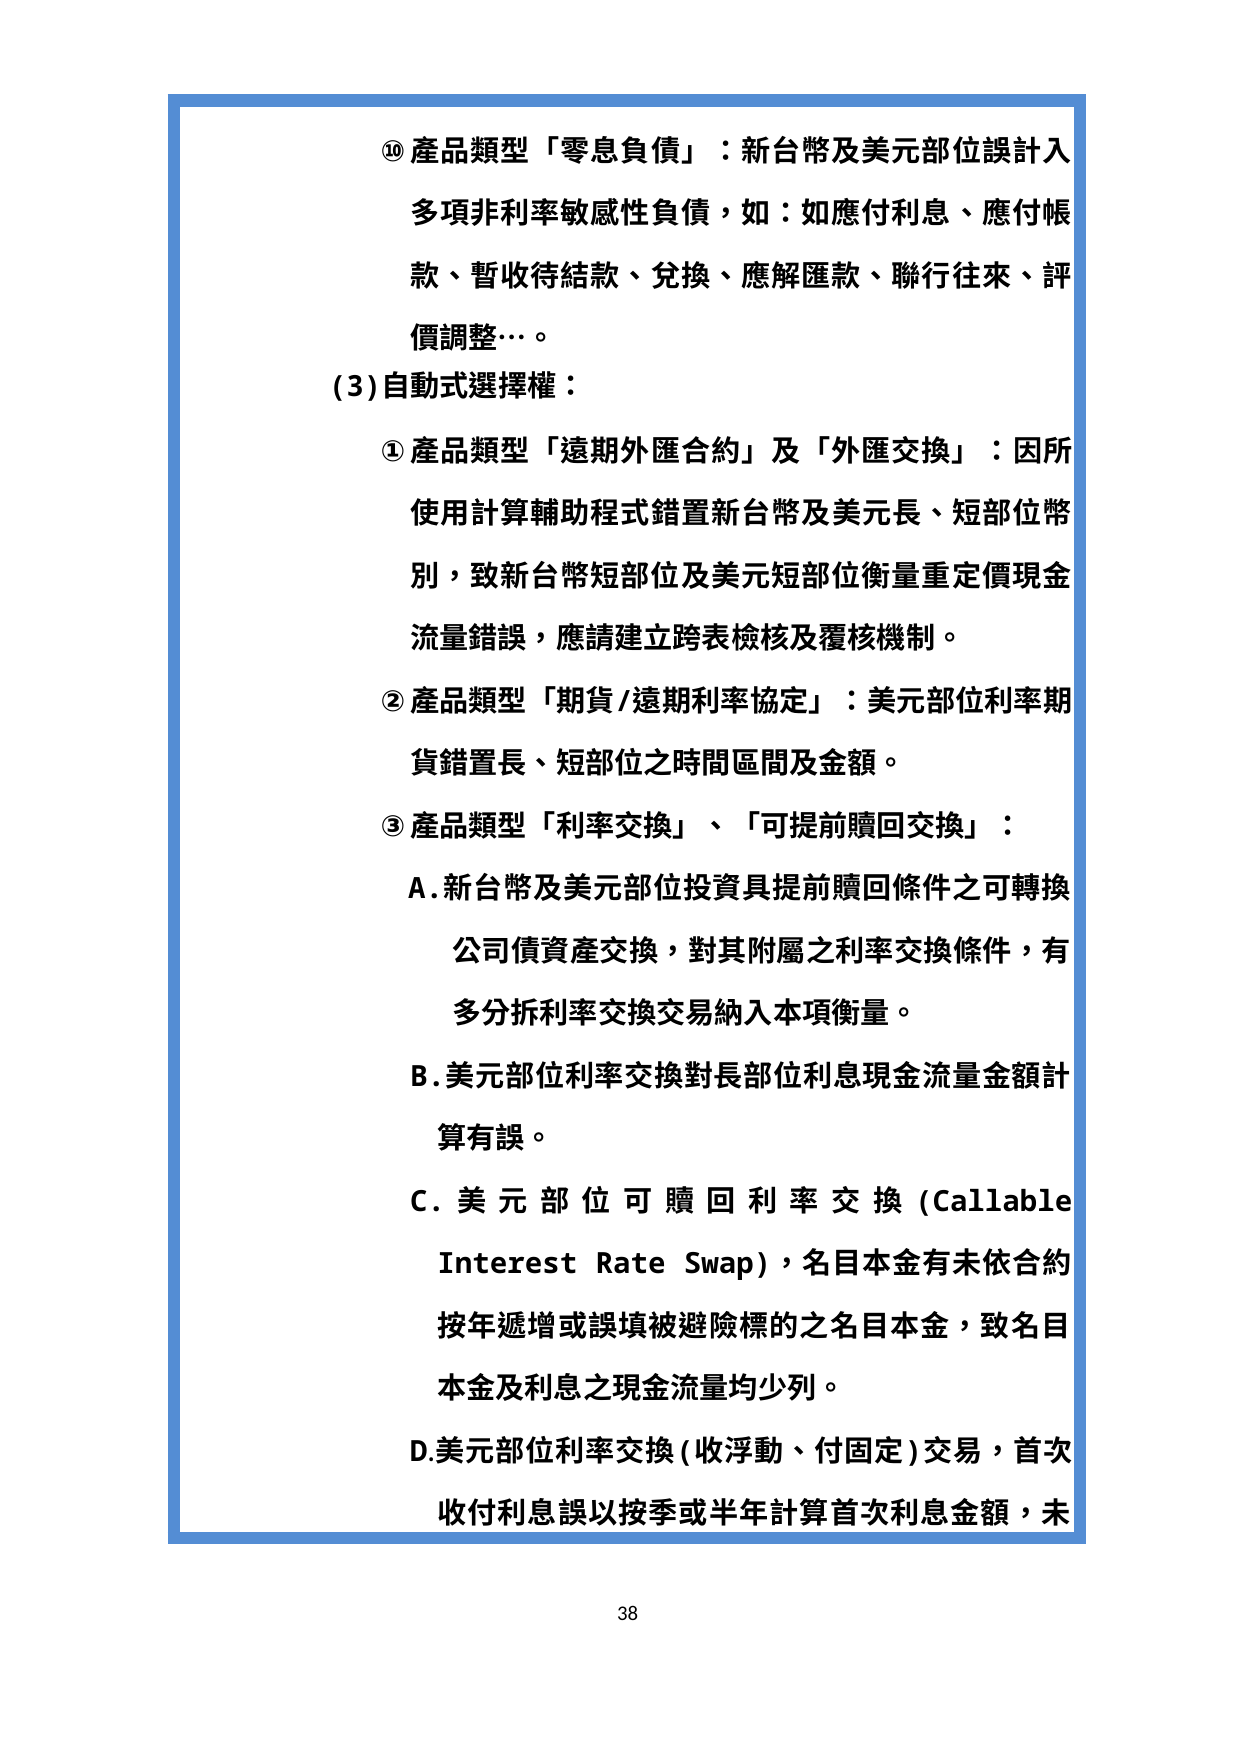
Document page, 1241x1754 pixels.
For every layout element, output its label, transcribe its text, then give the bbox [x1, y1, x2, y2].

table_header 態樣五：銀行簿利率風險缺失： 1.內部作業規範之妥適性： (1)將銀行簿利率風險於「市場風險管理政策」中簡述，相關管理機制散見於不同規範中，已請該行依巴塞爾監理委員會規範意旨，研議訂定銀行簿利率風險管理政策，並將下列事項一併列入規範： 銀行簿利率風險管理權責劃分、責任歸屬及陳報機制。 銀行簿利率風險各類暴險狀況之相關控制機制。 銀行簿利率風險指標超逾限額時之處理程序及內部作業規範。 將銀行簿利率風險納入內部資本適足性評估。 依據銀行簿利率風險評估結果，訂定相關銀行簿利率風險管理策略(包含風險承擔、風險迴避、風險移轉、風險降低等)。 針對銀行簿利率風險之各類暴險風險胃納狀況，訂定超逾限額時之改善計畫。 (2)尚未配合依修正後銀行簿利率風險質化與量化指標，檢視現行銀行簿利率風險管理政策適合性，並修訂相關銀行簿利率風險管理策略，及針對已確認之各類風險訂定相對應之指標、預警及限額。 2.計算極端值測試，第一類資本淨額未以查核基準日數額計算，影響極端值測試結果之正確性。 3.△NII及△EVE計算正確性： (1)資產端： 產品類型「存放同業」： 新台幣及美元部位存放銀行同業，漏未納入衡量。 美元部位存放銀行同業納入衡量計算金額，與帳列金額不符。 新台幣及美元部位利率型態為浮動利率者，其重定價現金流量時間區間未採下次利率重設日，均誤配置為「翌日」。 新台幣及美元部位活期存款，加權平均利率均鍵為0%，未正確計算。 美元部位定期存款，未依適當之時間區間配置。 產品類型「拆放同業」：新台幣及美元部位拆放銀行同業，漏未納入衡量。 產品類型「存放央行(乙戶)」： 新台幣部位利率型態為機動利率者，誤配置為浮動利率，未以實際央行利率會議時點配置對應之時間區間，或加權平均利率誤鍵為0%。 新台幣部位應為機動利率(源自活期性存款0.396%、源自定期性存款1.083%)，誤配置為固定利率0.252%。 新台幣部位未依基準日利率計算正確之加權平均利率(源自活期性存款0.646%、源自定期性存款1.334%)。 產品類型「有價證券」： 新台幣及美元部位名目重定價現金流量及加權平均利率，均誤以購入成本衡量及到期殖利率衡量，未以證券面額衡量及票面利率衡量。 未將投資可轉換公司債資產交換納入衡量，並分拆賣出買權納入「分拆式選擇權」衡量；另對該債券投資附屬之利率交換，多計入「自動式選擇權」衡量。 對帳列附息債券投資，誤以帳面淨額衡量，未以面額衡量。 美元部位有價證券納入衡量之現金流量，與帳列銀行簿美元部位有價證券投資不符，有多計情形。 產品類型「附賣回債票券」：誤以債票券面額配置名目重定價現金流量，未以合約到期日所償還之本金衡量。 產品類型「放款」： 新台幣部位固定利率放款，有多筆長期放款原始資料名目利率誤植為0%，影響該項目加權平均利率計算正確性。 新台幣部位放款為階段式利率者，第一階段之固定利率誤以契約到期日配置時間區間，應調整為下次利率有效日。 產品類型「放款包含擔保/無擔保放款(一次/分期還本)、貼現與透支、信用卡與循環額度(隨借隨還)」： A.新台幣及美元部位零售客戶浮動利率放款，其時間區間均配置「翌日或當日」，未依個別下次利率重定價日配置對應之時間區間。 B.新台幣部位零售型客戶機動利率放款，有誤以契約到期日配置其名目重定價現金流量之時間區間，未依央行利率會議時點配置對應時間區間。 產品類型「放款(包含 Factoring及Forfaiting)」： 新台幣及美元部位批發客戶機動利率及浮動利率放款，其時間區間均配置「翌日或當日」，未依央行利率會議時點配置對應時間區間及個別下次利率重定價日配置對應之時間區間。 對聯貸型授信案件，其利率型態未依個別利率定價條件決定，均誤配置為「管理利率」或「固定利率」，致名目重定價現金流量時間區間錯誤。 新台幣部位對批發客戶之循環動用型放款，有誤配置於產品類型「信用卡與循環額度(隨借隨還)」衡量，致錯誤套用公版計算程式行為化參數。 新台幣部位固定利率分期攤還放款，未依本金攤還條件配置名目重定價現金流量；美元部位亦有相同情形，且原始計算資料有不符常規之負值，及非應歸屬本項產品之零售客戶資料。 對已屆期浮動利率放款，現金流量時間區間誤配置以下次利率重訂價日對應之時間區間。 新台幣及美元部位屬無追索權之應收帳款承購淨額及遠期信用狀買斷，產品類型應分類至「其他」。 新台幣及美元部位管理利率放款，均誤以契約到期日配置名目本金現金流量之時間區間，未將管理利率配置於「翌日或當日」。 漏未計入美元部位出口押匯或出口押匯之加權平均利率均鍵置為0%，未正確計算。 誤將存放銀行同業、拆放銀行同業及放款轉列之催收款項，納入本項衡量。 產品類型「信用卡與循環額度 (隨借隨還)」： A.新台幣部位有距契約到期日未逾1個月者，誤配置「1個月~3個月」時間區間。 B.應收信用卡款項納入衡量計算金額，與帳列金額不符。 C.新台幣及美元部位應收信用卡款項之加權平均利率均鍵置為0%，未將分期付款利率或循環信用利率納入衡量。 D. 新台幣部位應收信用卡款項，僅計入當期消費已出帳及未出帳金額，漏未將分期付款部分計入衡量。 E.誤將未動用循環信用額度之信用卡消費款列入本項衡量，改列「零息資產」項下衡量。 F.新台幣部位應收信用卡爭議款誤列入本項衡量。 G.新台幣部位以「管理利率」計息之應收信用卡款項(信用卡分期付款及循環消費款)，誤列入本項衡量，致誤適用公版計算程式預設之「固定利率」計算。 產品類型「零息資產」： 對新台幣部位轉存央行存款（不計息）及美元部位存放央行(不計息)，漏未納入本項衡量。 新台幣及美元部位誤計入權益證券暴險項目，及多項非利率敏感性資產，如：應收利息、其他遞延資產、備抵呆帳、固定資產、累計折舊、催收款、無形資產、庫存現金、零用及週轉金、庫存外幣、運送中現金、待交換票據、存出保證金及信用卡其他手續費。 存放央行甲戶資金，誤將其重定價現金流量配置於時間區間「1年~1.5年」，未配置「翌日或當日」。 產品類型「其他」： A.新台幣及美元部位應收承購帳款淨額漏未納入本項衡量。 B.新台幣及美元部位零售客戶所有利率類型之應收信用卡款項全額繳款及分期付款，產品類型應分類至「信用卡與循環額度(隨借隨還)」或「放款包含擔保/無擔保放款(一次/分期還本)、貼現與透支、信用卡與循環額度(隨借隨還)」。 C.新台幣部位應收信用卡款項分期付款之加權平均利率均鍵置為0%，未正確計算。 D.美元部位有資產數額為負值之情形。 (2)負債端： 產品類型「同業存款」： 新台幣及美元部位「銀行同業存款」及中華郵政轉存款，未納入衡量，均誤配置產品類型「零息負債」。 新台幣部位批發客戶浮動利率存款，其時間區間配置為「翌日或當日」，未依實際為機動利率型態之擺放原則配置對應之時間區間。 產品類型「同業拆款」： 新台幣部位帳列「央行放款轉融資」及「央行其他融資」金額，漏未納入本項衡量。 美元部位透支銀行同業，未列入本項衡量。 新台幣部位浮動利率央行其他融資，現金流量時間區間未採下次重定價日，均誤以契約到期日配置，且加權平均利率均鍵置為0%，未正確計算。 美元部位「透支銀行同業」之加權平均利率均鍵置為0%，未正確計算。 產品類型「活期存款」： A.新台幣部位對行員活期儲蓄存款錯配置本項，未配置「活期儲蓄存款」，且依其利率定價模式應界定為「管理利率」，以套用公版計算程式變量表之行為化參數。 B.美元部位之活期存款利率型態未分類管理利率，誤鍵為機動利率，致未適用變量表管理利率之行為化參數。 C.新台幣部位批發客戶之央行存款（庫款專戶)，誤歸類至本項及機動利率類型，應歸類至「同業存款」及浮動利率類型。 產品類型「支票存款」： 新台幣部位支票存款誤分類於「零息負債」，致未適用變量表支票存款之行為化參數。 支票存款未配置管理利率，亦未適用變量表核心存款比例及行為到期日之行為化參數。 產品類型「定期存款」： A.新台幣部位浮動利率定期存款，誤以契約到期日配置名目重定價現金流量之時間區間，另其利率訂價特性，依公版計算程式規範應分類為「機動利率」，並以央行利率會議時點配置對應之時間區間。 B.新台幣部位零售及批發客戶機動利率存款，其時間區間均配置「翌日或當日」，未依央行利率會議時點配置對應時間區間。 C.美元部位零售客戶固定利率存款，時間區間配置錯誤。 D.誤將新台幣部位可轉讓定期存單計入本項衡量。 產品類型「活期存款」、「活期儲蓄存款」及「支票存款」： 新台幣部位機動利率存款，未以實際央行利率會議時點配置對應之時間區間。 美元部位管理利率存款，時間區間有配置於「2天~1個月（含)」者，未配置於「翌日或當日」。 產品類型「本行發行債票券(含NCD/CD)」： 美元部位金融債券負債，誤分類「其他」。 美元部位結構型債券，加權平均利率均建置負值，未正確計算。 應付金融債券及本行發行之可轉讓定期存單，漏未納入本項衡量。 本行發行之新台幣及美元具可提前贖回條件金融債券，誤以發行屆滿可贖回日期配置時間區間，未以債券到期日配置。 發行具贖回條件並以固定利率與組合型利率計息之無擔保主順位、可贖回利率連結區間計息型金融債券(以美元計價)，逕以到期日配置時間區間，未依查核基準日至下次利率重設日對應配置時間區間，且未分拆買入「買權」納入分拆式選擇權端衡量。 產品類型「附買回債票券」，誤以債票券面額計算，未以實際交易金額計算。 產品類型「結構型商品」： 美元部位結構型商品所收本金，誤分類「其他」。 美元部位結構型商品納入衡量計算金額，與帳列數不符。 產品類型「零息負債」：新台幣及美元部位誤計入多項非利率敏感性負債，如：如應付利息、應付帳款、暫收待結款、兌換、應解匯款、聯行往來、評價調整…。 (3)自動式選擇權： 產品類型「遠期外匯合約」及「外匯交換」：因所使用計算輔助程式錯置新台幣及美元長、短部位幣別，致新台幣短部位及美元短部位衡量重定價現金流量錯誤，應請建立跨表檢核及覆核機制。 產品類型「期貨/遠期利率協定」：美元部位利率期貨錯置長、短部位之時間區間及金額。 產品類型「利率交換」、「可提前贖回交換」： A.新台幣及美元部位投資具提前贖回條件之可轉換公司債資產交換，對其附屬之利率交換條件，有多分拆利率交換交易納入本項衡量。 B.美元部位利率交換對長部位利息現金流量金額計算有誤。 C.美元部位可贖回利率交換(Callable Interest Rate Swap)，名目本金有未依合約按年遞增或誤填被避險標的之名目本金，致名目本金及利息之現金流量均少列。 D.美元部位利率交換(收浮動、付固定)交易，首次收付利息誤以按季或半年計算首次利息金額，未依交易生效日距首次收付日之實際天數，計算出正確之利息現金流量，致利息之現金流量多計。 E.漏未計算長、短部位之浮動利率利息現金流量，且名目本金誤以契約到期日時間區間配置，未擺放至下次重定價日對應之時間區間。 屬銀行簿衍生性金融商品，如：遠期外匯、外匯交換及利率交換等，係以長、短部位互抵後之淨額輸入公版計算程式，建議改以未互抵之名目本金及息票現金流量，分別輸入長部位及短部位對應之產品類型與時間區間。 (4)分拆式選擇權： 對聯貸授信案件利率型態均誤為「管理利率」，致對該類授信產品多分拆賣出百慕達式交換選擇權及買入利率下限選擇權納入本項衡量。 新台幣及美元部位投資之可轉換公司債資產交換，對該交易具可提前贖回條件，均漏分拆賣出買權納入本項衡量。 新台幣部位未具提前贖回條件之有價證券投資，誤多分拆賣出遠期執行賣權；美元部位發行美元計價具可提前贖回條件之金融債券，漏未分拆買入遠期執行之買權。 產品類型「百慕達式互換選擇權」： 新台幣及美元部位批發客戶固定利率放款，其時間區間為「翌日或當日」者，均未分拆賣出百慕達式互換選擇權。 新台幣及美元部位存放銀行同業及拆放銀行同業，誤多拆賣出百慕達式交換選擇權，納入衡量。 產品類型「遠期執行選擇權」， 本行發行以美元計價具提前贖回條件之零息金融債券分拆買入買權，目前以債券面額及內部報酬率輸入公版計算程式，建議改以票面利率衡量。 新台幣及美元部位投資之可轉換公司債，發行人具可提前贖回條件，已分拆賣出買權，惟對持有人之可提前賣回條件，未分拆買入賣權，誤分拆賣出賣權。 本行發行之新台幣及美元具可提前贖回條件金融債券漏未分拆買入買權，或誤以發行屆滿可贖回日期配置買入買權之時間區間，未以選擇權剩餘期間配置。 計算銀行簿利率風險，對美元部位資產端、負債端及自動式選擇權皆以折合新台幣金額輸入公版計算程式，惟分拆式選擇權以美元原幣金額輸入，影響其量化指標(△EVE)與極端值測試結果之正確性。 產品類型「利率上/下限型選擇權」： 新台幣及美元部位管理利率放款，其分拆買入利率下限選擇權，誤將該等放款本金依實際放款利率所屬之利率區間配置，未配置至利率下限區間。 新台幣及美元部位批發型客戶浮動利率計息貸款，有多拆出買入利率下限選擇權，納入衡量。 產品類型「美式賣權」： 新台幣及美元部位發行不具提前解約條件之可轉讓定期存單，誤多分拆賣出美式賣權。 對新台幣部位定期性存款及美元部位之外匯定期存款，屬批發客戶且為固定利率者，均漏未分拆賣出美式賣權或未依實際存款利率配置對應之利率區間。 批發客戶固定利率定期存款，重定價現金流量之時間區間最長為新台幣部位「2年(不含)～3年(含)」、美元部位為「1.5年(不含)～2年(含)」，惟分拆賣出「美式賣權」選擇權重定價現金流量誤配置時間區間「9年(不含)～10年(含)」。 [180, 107, 1074, 1532]
